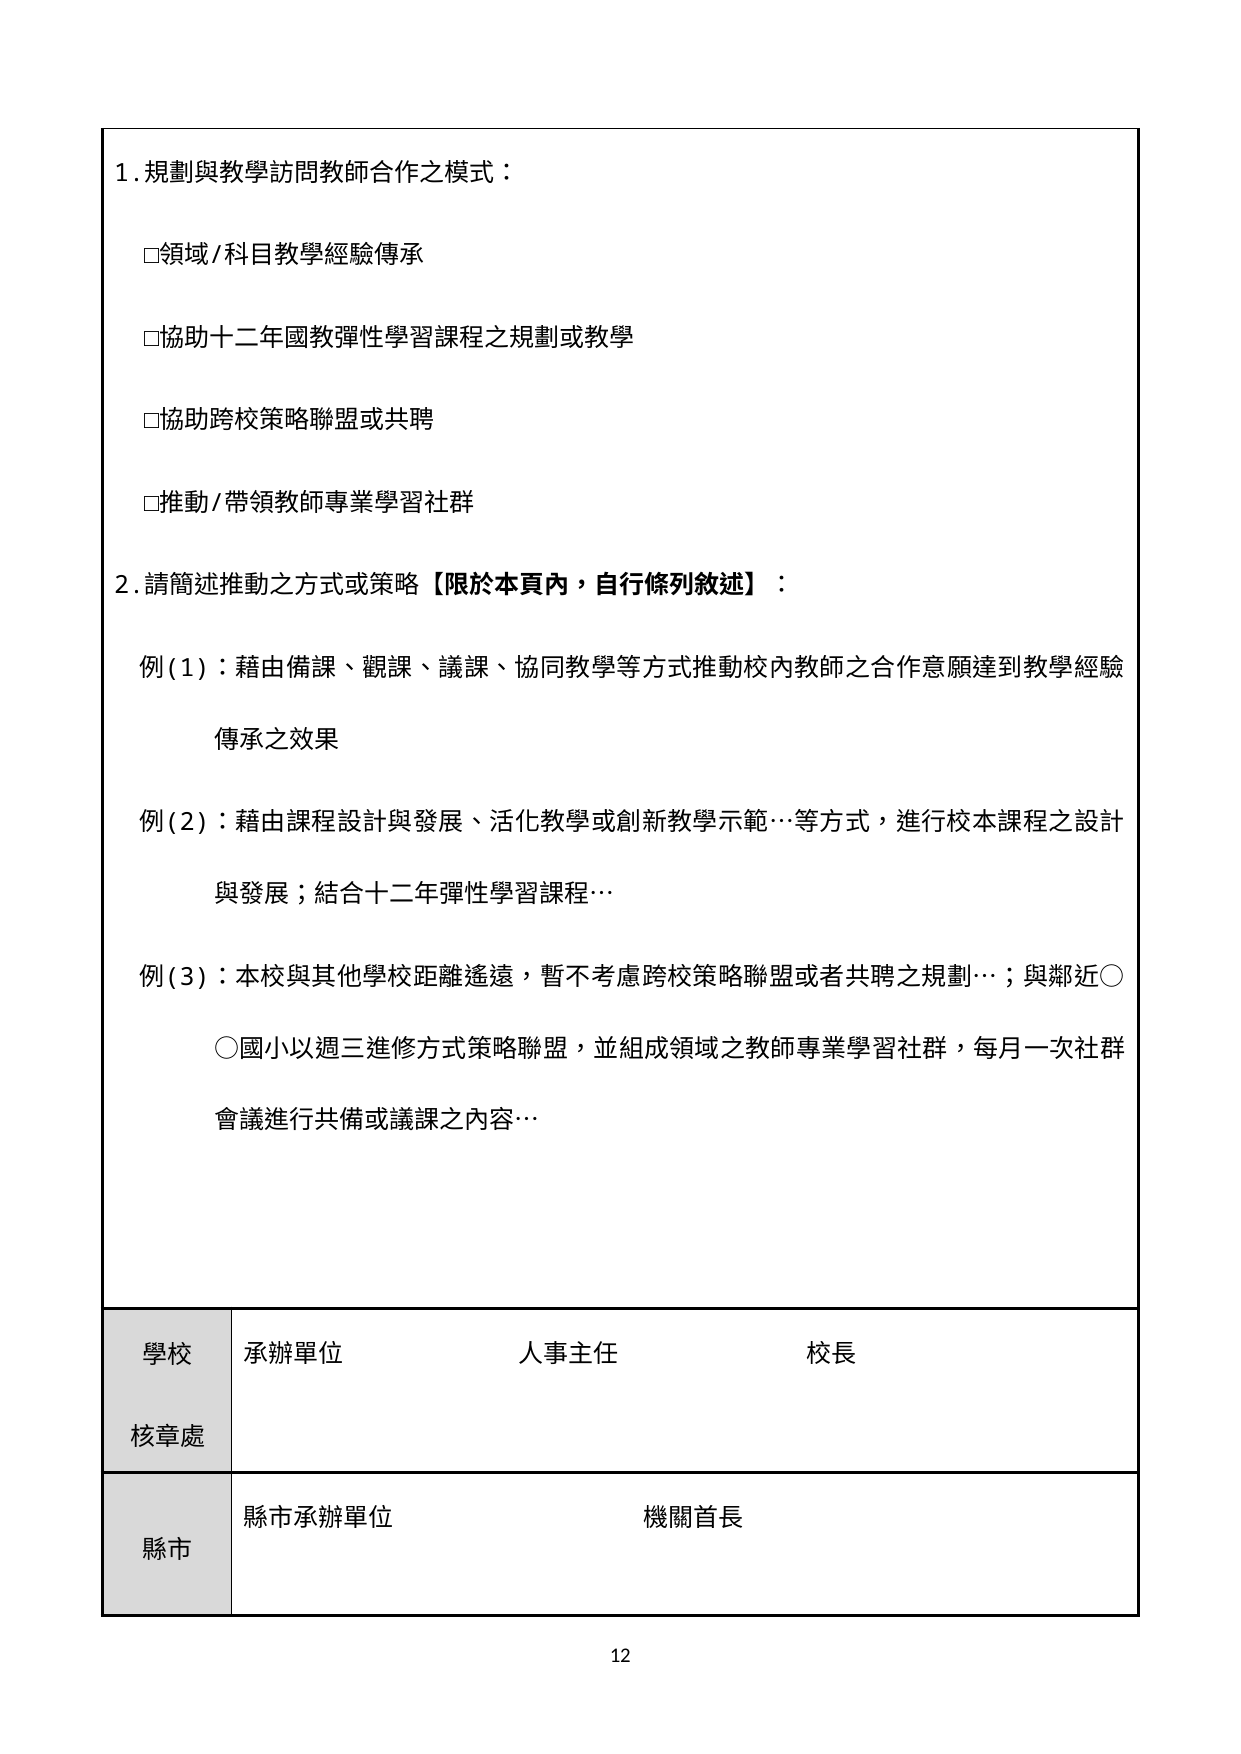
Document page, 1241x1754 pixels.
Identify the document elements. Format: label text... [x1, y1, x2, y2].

table_cell 承辦單位 人事主任 校長 [232, 1310, 1137, 1471]
table_cell 學校 核章處 [104, 1310, 231, 1471]
table_cell 1.規劃與教學訪問教師合作之模式： □領域/科目教學經驗傳承 □協助十二年國教彈性學習課程之規劃或教學 □協助跨校策略聯盟或共聘 □推動/帶領教師專業學習社群 2.請簡述推動之方式或策略【限於本頁內，自行條列敘述】： 例(1)：藉由備課、觀課、議課、協同教學等方式推動校內教師之合作意願達到教學經驗傳承之效果 例(2)：藉由課程設計與發展、活化教學或創新教學示範…等方式，進行校本課程之設計與發展；結合十二年彈性學習課程… 例(3)：本校與其他學校距離遙遠，暫不考慮跨校策略聯盟或者共聘之規劃…；與鄰近○○國小以週三進修方式策略聯盟，並組成領域之教師專業學習社群，每月一次社群會議進行共備或議課之內容… [104, 129, 1137, 1307]
table_cell 縣市 [104, 1474, 231, 1614]
table_cell 縣市承辦單位 機關首長 [232, 1474, 1137, 1614]
